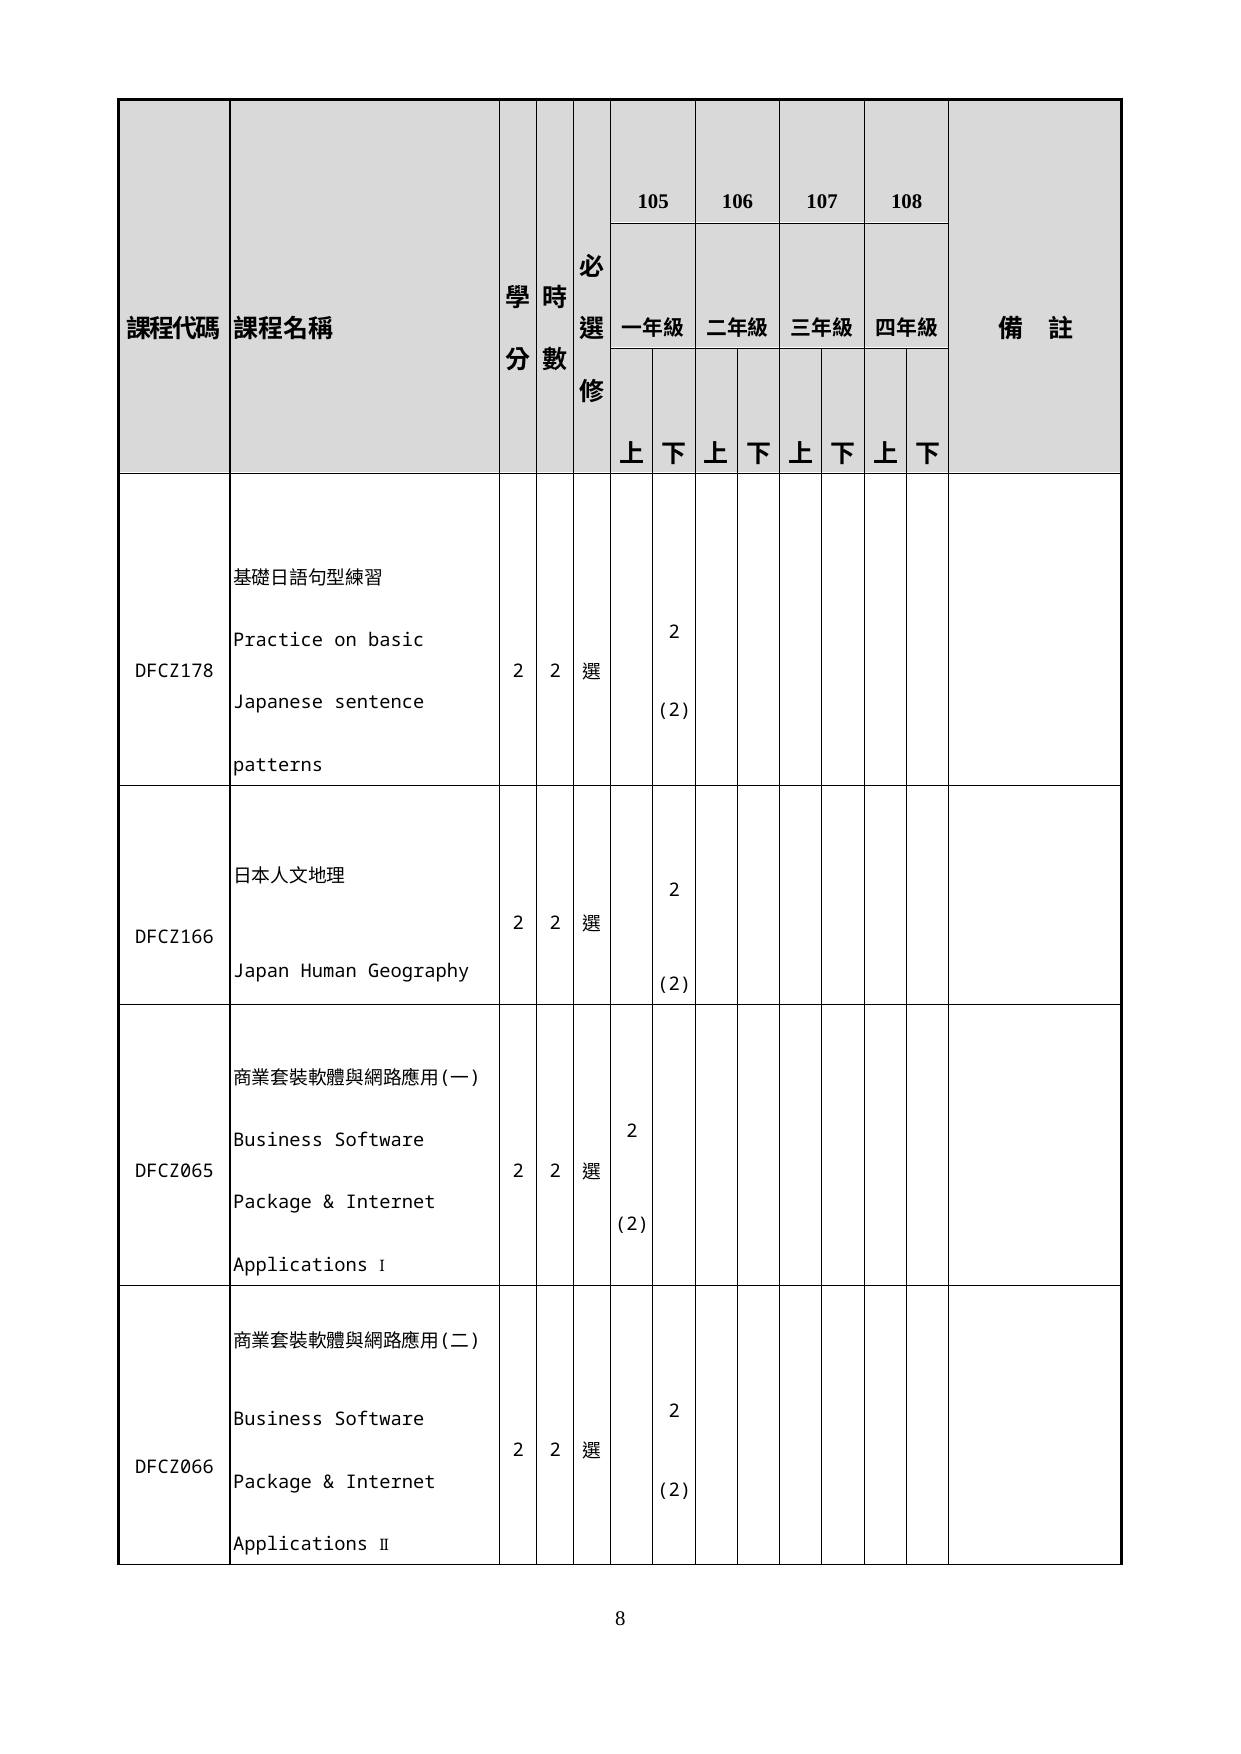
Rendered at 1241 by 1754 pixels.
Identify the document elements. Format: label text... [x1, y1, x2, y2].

table_cell DFCZ065 [120, 1005, 229, 1285]
table_cell 2 [537, 1286, 573, 1564]
table_cell 上 [865, 349, 906, 472]
table_header 106 [696, 101, 779, 222]
table_cell 選 [574, 1286, 610, 1564]
table_cell 2 (2) [653, 1286, 695, 1564]
table_cell 四年級 [865, 224, 948, 347]
table_cell [949, 786, 1120, 1004]
table_cell 2 [500, 786, 536, 1004]
table_cell 2 (2) [653, 786, 695, 1004]
table_cell DFCZ066 [120, 1286, 229, 1564]
table_cell 二年級 [696, 224, 779, 347]
table_cell [949, 1286, 1120, 1564]
table_cell [822, 786, 864, 1004]
table_cell 下 [822, 349, 864, 472]
table_cell DFCZ178 [120, 474, 229, 785]
table_cell 2 (2) [611, 1005, 652, 1285]
table_cell 日本人文地理 Japan Human Geography [231, 786, 499, 1004]
table_header 108 [865, 101, 948, 222]
table_cell 下 [907, 349, 948, 472]
table_cell 選 [574, 786, 610, 1004]
table_cell [780, 786, 821, 1004]
table_cell 選 [574, 1005, 610, 1285]
table_cell [822, 1286, 864, 1564]
table_cell [822, 474, 864, 785]
table_cell [653, 1005, 695, 1285]
table_header 時數 [537, 101, 573, 472]
table_cell 上 [780, 349, 821, 472]
table_cell [822, 1005, 864, 1285]
table_cell 商業套裝軟體與網路應用(一) Business Software Package & Internet Applications Ⅰ [231, 1005, 499, 1285]
table_cell 一年級 [611, 224, 695, 347]
table_header 必選修 [574, 101, 610, 472]
table_cell 2 [500, 1286, 536, 1564]
table_cell [696, 1005, 737, 1285]
table_cell [611, 474, 652, 785]
table_cell [780, 474, 821, 785]
table_cell 上 [696, 349, 737, 472]
table_cell [696, 786, 737, 1004]
table_cell [865, 1005, 906, 1285]
table_cell 2 [500, 1005, 536, 1285]
table_cell [865, 474, 906, 785]
table_cell 2 [537, 1005, 573, 1285]
table_cell [780, 1005, 821, 1285]
table_cell 商業套裝軟體與網路應用(二) Business Software Package & Internet Applications Ⅱ [231, 1286, 499, 1564]
table_cell [907, 474, 948, 785]
table_cell [738, 786, 779, 1004]
table_header 備 註 [949, 101, 1120, 472]
table_cell [611, 1286, 652, 1564]
table_cell 2 [537, 786, 573, 1004]
table_cell 2 [537, 474, 573, 785]
table_cell [907, 1005, 948, 1285]
table_cell [949, 474, 1120, 785]
table_cell [865, 1286, 906, 1564]
table_cell [738, 1286, 779, 1564]
table_cell [907, 786, 948, 1004]
table_cell 2 [500, 474, 536, 785]
table_cell 三年級 [780, 224, 864, 347]
table_cell [738, 474, 779, 785]
table_cell 下 [653, 349, 695, 472]
table_cell DFCZ166 [120, 786, 229, 1004]
table_header 學分 [500, 101, 536, 472]
table_header 課程名稱 [231, 101, 499, 472]
table_cell 選 [574, 474, 610, 785]
table_cell [907, 1286, 948, 1564]
table_cell [611, 786, 652, 1004]
table_cell 基礎日語句型練習 Practice on basic Japanese sentence patterns [231, 474, 499, 785]
table_cell [865, 786, 906, 1004]
table_cell [738, 1005, 779, 1285]
table_header 105 [611, 101, 695, 222]
table_cell [780, 1286, 821, 1564]
table_cell [696, 474, 737, 785]
table_cell [949, 1005, 1120, 1285]
table_cell [696, 1286, 737, 1564]
table_cell 上 [611, 349, 652, 472]
table_cell 2 (2) [653, 474, 695, 785]
table_cell 下 [738, 349, 779, 472]
table_header 107 [780, 101, 864, 222]
table_header 課程代碼 [120, 101, 229, 472]
